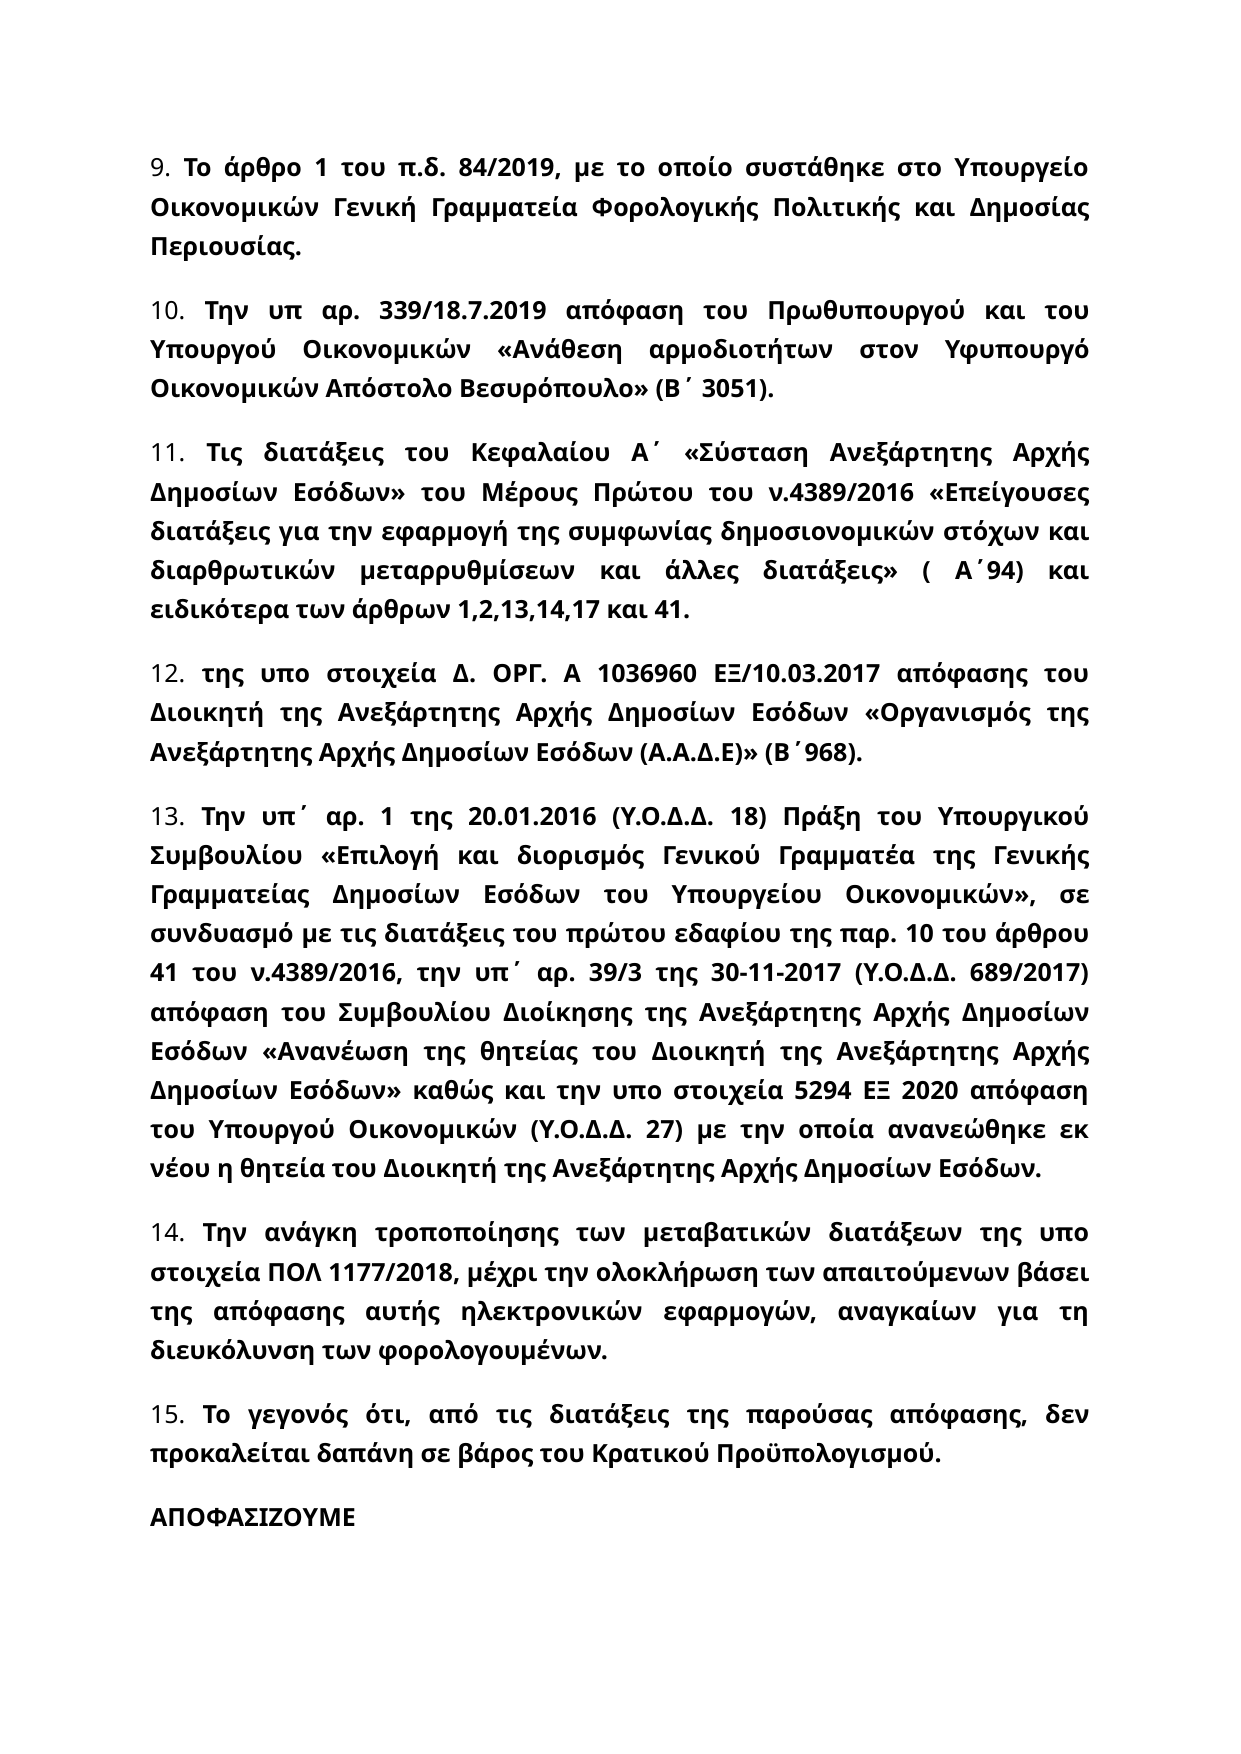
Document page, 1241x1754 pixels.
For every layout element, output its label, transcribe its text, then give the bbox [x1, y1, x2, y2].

text 15. Το γεγονός ότι, από τις διατάξεις της παρούσας απόφασης, δεν προκαλείται δαπάνη σε βάρος του Κρατικού Προϋπολογισμού. [150, 1397, 1090, 1470]
text 11. Τις διατάξεις του Κεφαλαίου Α΄ «Σύσταση Ανεξάρτητης Αρχής Δημοσίων Εσόδων» του Μέρους Πρώτου του ν.4389/2016 «Επείγουσες διατάξεις για την εφαρμογή της συμφωνίας δημοσιονομικών στόχων και διαρθρωτικών μεταρρυθμίσεων και άλλες διατάξεις» ( Α΄94) και ειδικότερα των άρθρων 1,2,13,14,17 και 41. [150, 435, 1090, 626]
text 14. Την ανάγκη τροποποίησης των μεταβατικών διατάξεων της υπο στοιχεία ΠΟΛ 1177/2018, μέχρι την ολοκλήρωση των απαιτούμενων βάσει της απόφασης αυτής ηλεκτρονικών εφαρμογών, αναγκαίων για τη διευκόλυνση των φορολογουμένων. [150, 1215, 1090, 1367]
text 10. Την υπ αρ. 339/18.7.2019 απόφαση του Πρωθυπουργού και του Υπουργού Οικονομικών «Ανάθεση αρμοδιοτήτων στον Υφυπουργό Οικονομικών Απόστολο Βεσυρόπουλο» (Β΄ 3051). [150, 292, 1090, 405]
text ΑΠΟΦΑΣΙΖΟΥΜΕ [150, 1500, 1090, 1534]
text 12. της υπο στοιχεία Δ. ΟΡΓ. Α 1036960 ΕΞ/10.03.2017 απόφασης του Διοικητή της Ανεξάρτητης Αρχής Δημοσίων Εσόδων «Οργανισμός της Ανεξάρτητης Αρχής Δημοσίων Εσόδων (Α.Α.Δ.Ε)» (Β΄968). [150, 656, 1090, 768]
text 9. Το άρθρο 1 του π.δ. 84/2019, με το οποίο συστάθηκε στο Υπουργείο Οικονομικών Γενική Γραμματεία Φορολογικής Πολιτικής και Δημοσίας Περιουσίας. [150, 150, 1090, 262]
text 13. Την υπ΄ αρ. 1 της 20.01.2016 (Υ.Ο.Δ.Δ. 18) Πράξη του Υπουργικού Συμβουλίου «Επιλογή και διορισμός Γενικού Γραμματέα της Γενικής Γραμματείας Δημοσίων Εσόδων του Υπουργείου Οικονομικών», σε συνδυασμό με τις διατάξεις του πρώτου εδαφίου της παρ. 10 του άρθρου 41 του ν.4389/2016, την υπ΄ αρ. 39/3 της 30-11-2017 (Υ.Ο.Δ.Δ. 689/2017) απόφαση του Συμβουλίου Διοίκησης της Ανεξάρτητης Αρχής Δημοσίων Εσόδων «Ανανέωση της θητείας του Διοικητή της Ανεξάρτητης Αρχής Δημοσίων Εσόδων» καθώς και την υπο στοιχεία 5294 ΕΞ 2020 απόφαση του Υπουργού Οικονομικών (Υ.Ο.Δ.Δ. 27) με την οποία ανανεώθηκε εκ νέου η θητεία του Διοικητή της Ανεξάρτητης Αρχής Δημοσίων Εσόδων. [150, 798, 1090, 1185]
